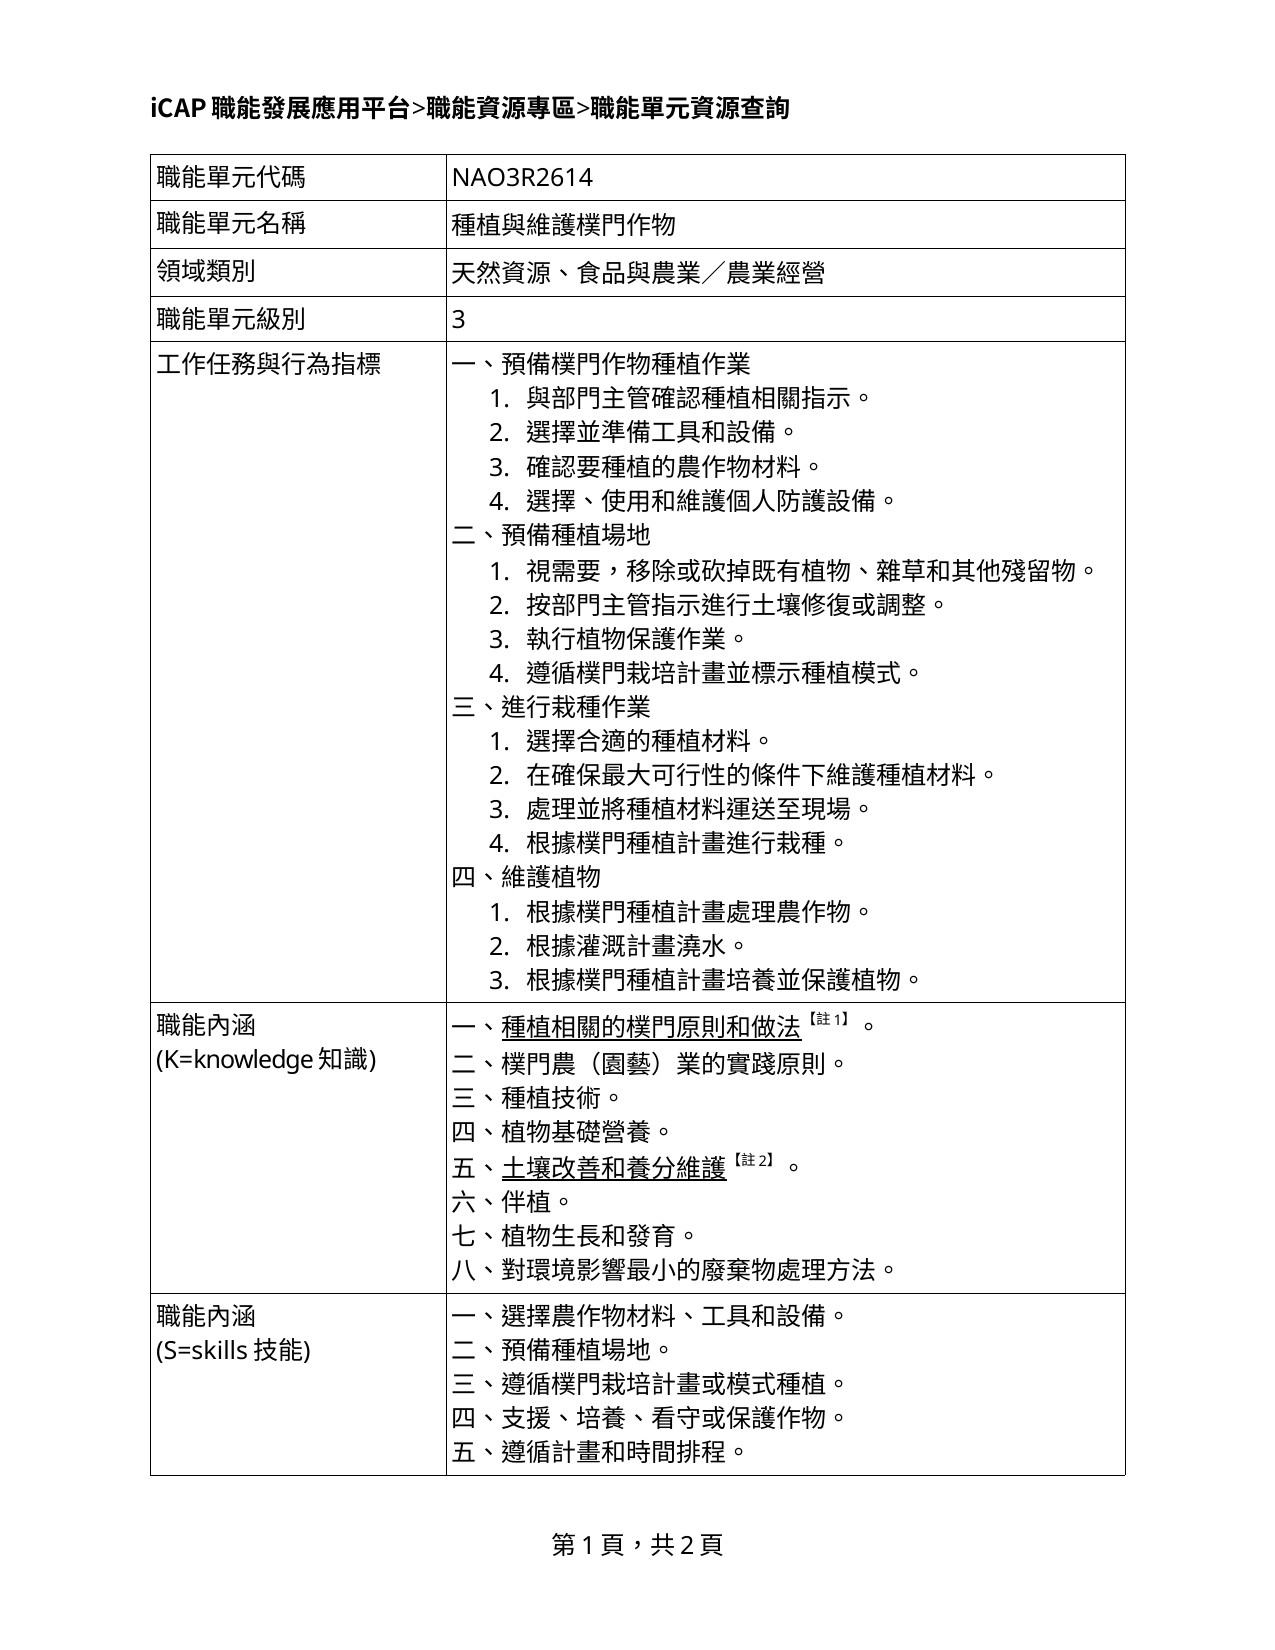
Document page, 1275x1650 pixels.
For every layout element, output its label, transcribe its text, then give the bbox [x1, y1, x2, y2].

table_cell 天然資源、食品與農業／農業經營 [447, 249, 1125, 296]
table_cell 一、選擇農作物材料、工具和設備。 二、預備種植場地。 三、遵循樸門栽培計畫或模式種植。 四、支援、培養、看守或保護作物。 五、遵循計畫和時間排程。 [447, 1294, 1125, 1474]
table_cell 領域類別 [151, 249, 446, 296]
table_cell 一、預備樸門作物種植作業 與部門主管確認種植相關指示。 選擇並準備工具和設備。 確認要種植的農作物材料。 選擇、使用和維護個人防護設備。 二、預備種植場地 視需要，移除或砍掉既有植物、雜草和其他殘留物。 按部門主管指示進行土壤修復或調整。 執行植物保護作業。 遵循樸門栽培計畫並標示種植模式。 三、進行栽種作業 選擇合適的種植材料。 在確保最大可行性的條件下維護種植材料。 處理並將種植材料運送至現場。 根據樸門種植計畫進行栽種。 四、維護植物 根據樸門種植計畫處理農作物。 根據灌溉計畫澆水。 根據樸門種植計畫培養並保護植物。 [447, 342, 1125, 1002]
table_cell 種植與維護樸門作物 [447, 201, 1125, 248]
table_header 職能單元代碼 [151, 155, 446, 200]
table_cell 3 [447, 297, 1125, 341]
table_cell 職能單元名稱 [151, 201, 446, 248]
table_cell 一、種植相關的樸門原則和做法【註1】。 二、樸門農（園藝）業的實踐原則。 三、種植技術。 四、植物基礎營養。 五、土壤改善和養分維護【註2】。 六、伴植。 七、植物生長和發育。 八、對環境影響最小的廢棄物處理方法。 [447, 1003, 1125, 1293]
table_cell 職能內涵 (K=knowledge知識) [151, 1003, 446, 1293]
table_cell 職能單元級別 [151, 297, 446, 341]
table_cell 職能內涵 (S=skills技能) [151, 1294, 446, 1474]
table_header NAO3R2614 [447, 155, 1125, 200]
table_cell 工作任務與行為指標 [151, 342, 446, 1002]
